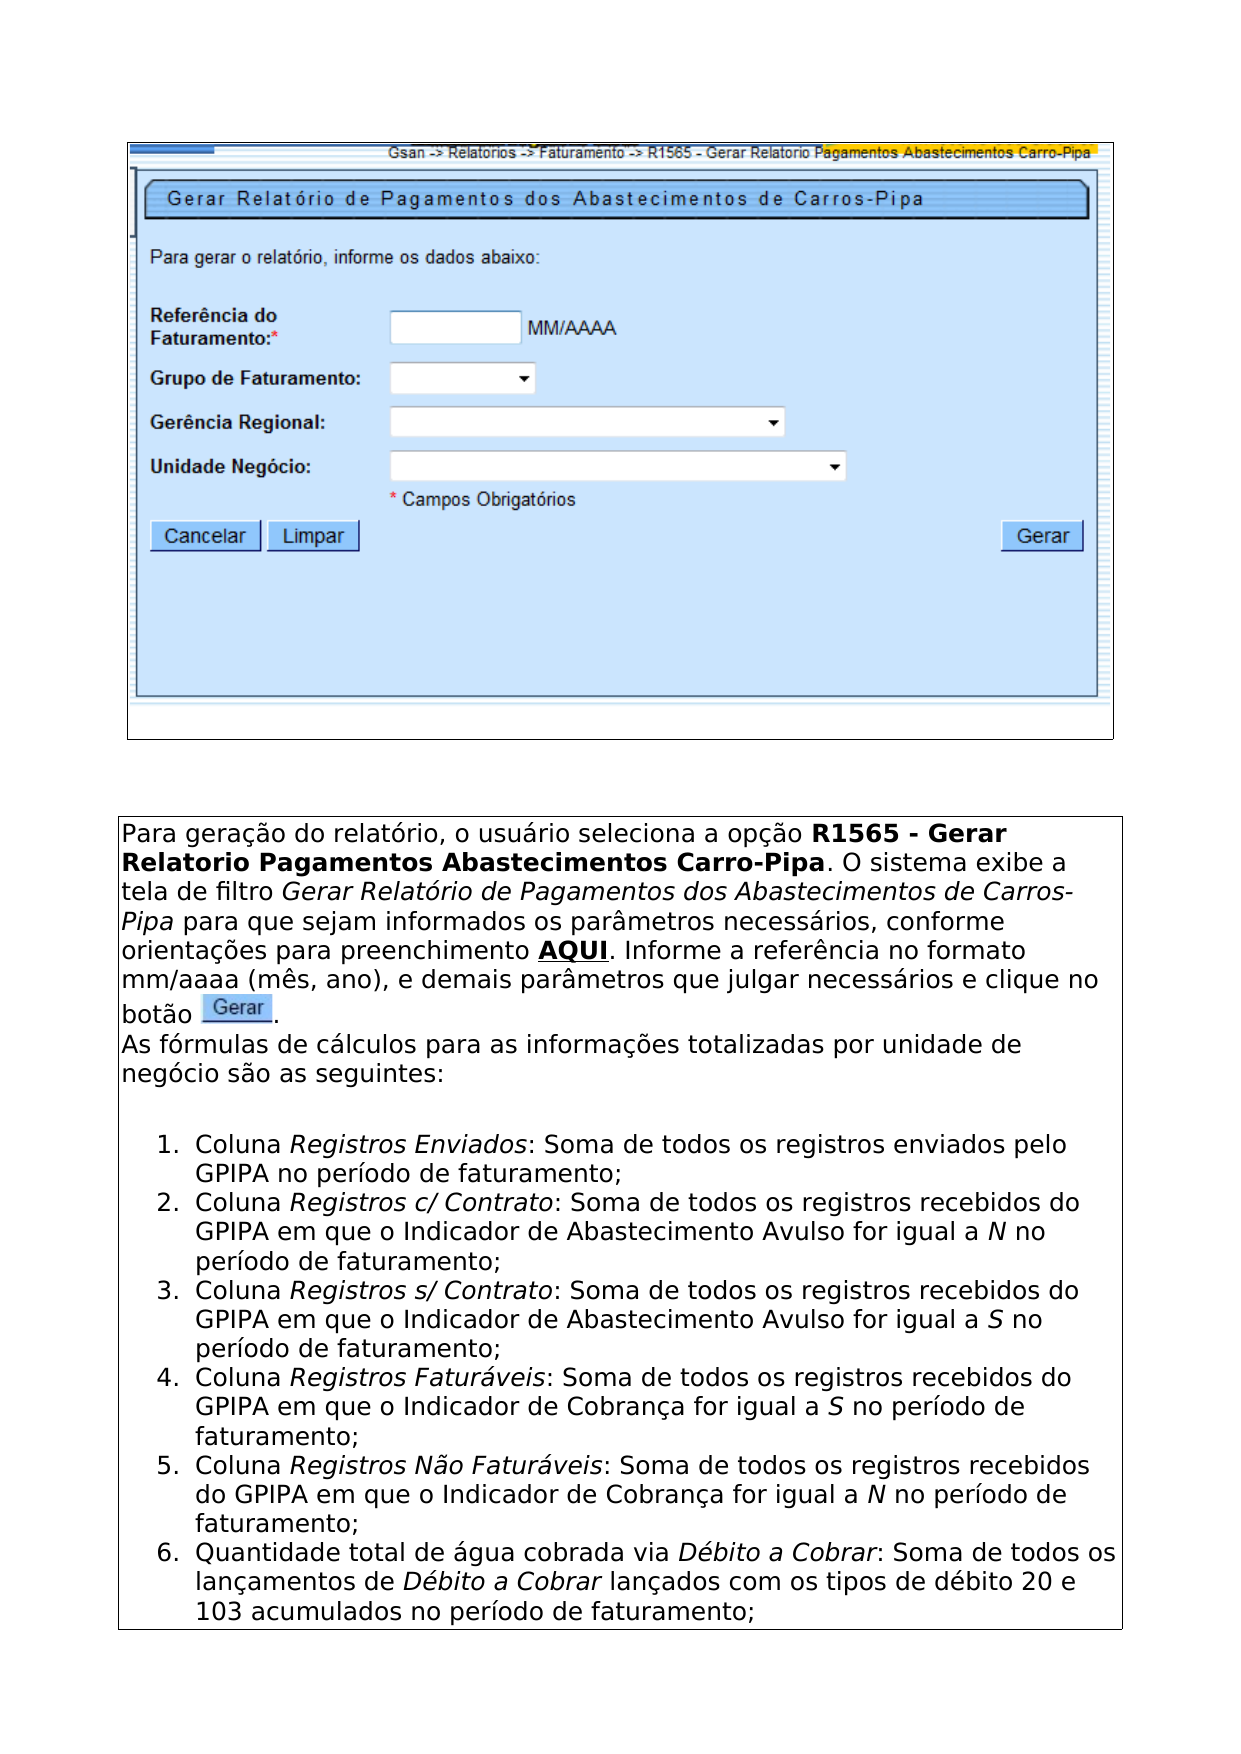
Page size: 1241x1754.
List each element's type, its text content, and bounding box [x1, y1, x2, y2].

table_header [128, 143, 1113, 739]
picture [200, 994, 273, 1024]
table_header Para geração do relatório, o usuário seleciona a opção R1565 - Gerar Relatorio Pagamentos Abastecimentos Carro-Pipa. O sistema exibe a tela de filtro Gerar Relatório de Pagamentos dos Abastecimentos de Carros-Pipa para que sejam informados os parâmetros necessários, conforme orientações para preenchimento AQUI. Informe a referência no formato mm/aaaa (mês, ano), e demais parâmetros que julgar necessários e clique no botão . As fórmulas de cálculos para as informações totalizadas por unidade de negócio são as seguintes: Coluna Registros Enviados: Soma de todos os registros enviados pelo GPIPA no período de faturamento; Coluna Registros c/ Contrato: Soma de todos os registros recebidos do GPIPA em que o Indicador de Abastecimento Avulso for igual a N no período de faturamento; Coluna Registros s/ Contrato: Soma de todos os registros recebidos do GPIPA em que o Indicador de Abastecimento Avulso for igual a S no período de faturamento; Coluna Registros Faturáveis: Soma de todos os registros recebidos do GPIPA em que o Indicador de Cobrança for igual a S no período de faturamento; Coluna Registros Não Faturáveis: Soma de todos os registros recebidos do GPIPA em que o Indicador de Cobrança for igual a N no período de faturamento; Quantidade total de água cobrada via Débito a Cobrar: Soma de todos os lançamentos de Débito a Cobrar lançados com os tipos de débito 20 e 103 acumulados no período de faturamento; Quantidade total de água cobrada via Guia de Pagamento: Soma de todos os lançamentos referentes à Guia de Pagamento os tipos de débito 20 e 103 acumulados no período de faturamento; Quantidade total de água cobrada pelo GSAN: Soma de todos os lançamentos de Débito a cobrar, com os lançamentos de Guia de Pagamento, ambos lançados com os tipos de débito 20 e 103 acumulados no período de faturamento; Quantidade total de água faturável: Soma de todos os volumes e valores dos registros com Indicador de Cobrança igual a S apurados no período de faturamento; Quantidade total de água não faturável: Soma de todos os volumes e valores dos registros com Indicador de Cobrança igual a N apurados no período de faturamento; Quantidade total de água fornecida pelo GPIPA: Soma dos volumes e valores de todos os registros apurados no período de faturamento; Diferença entre o GSAN e o GPIPA: Quantidade total de água fornecida pelo GPIPA, menos a quantidade total de água cobrada pelo GSAN, menos a quantidade total de água não faturável. Validar Referência: Caso não tenha sido informado uma referência(mm/aaaa) o sistema exibe mensagem Informe o mês/ano de referência do faturamento. Caso a referência informada seja maior que a referência do faturamento, o sistema exibe mensagem Referência informada não pode ser maior que a referência do faturamento. O sistema pesquisa existência de dados para referência informada, caso a pesquisa não retorne dados, será exibida a mensagem Não existem dados para referência informada xxxx. [119, 817, 1122, 1629]
picture [129, 144, 1111, 707]
